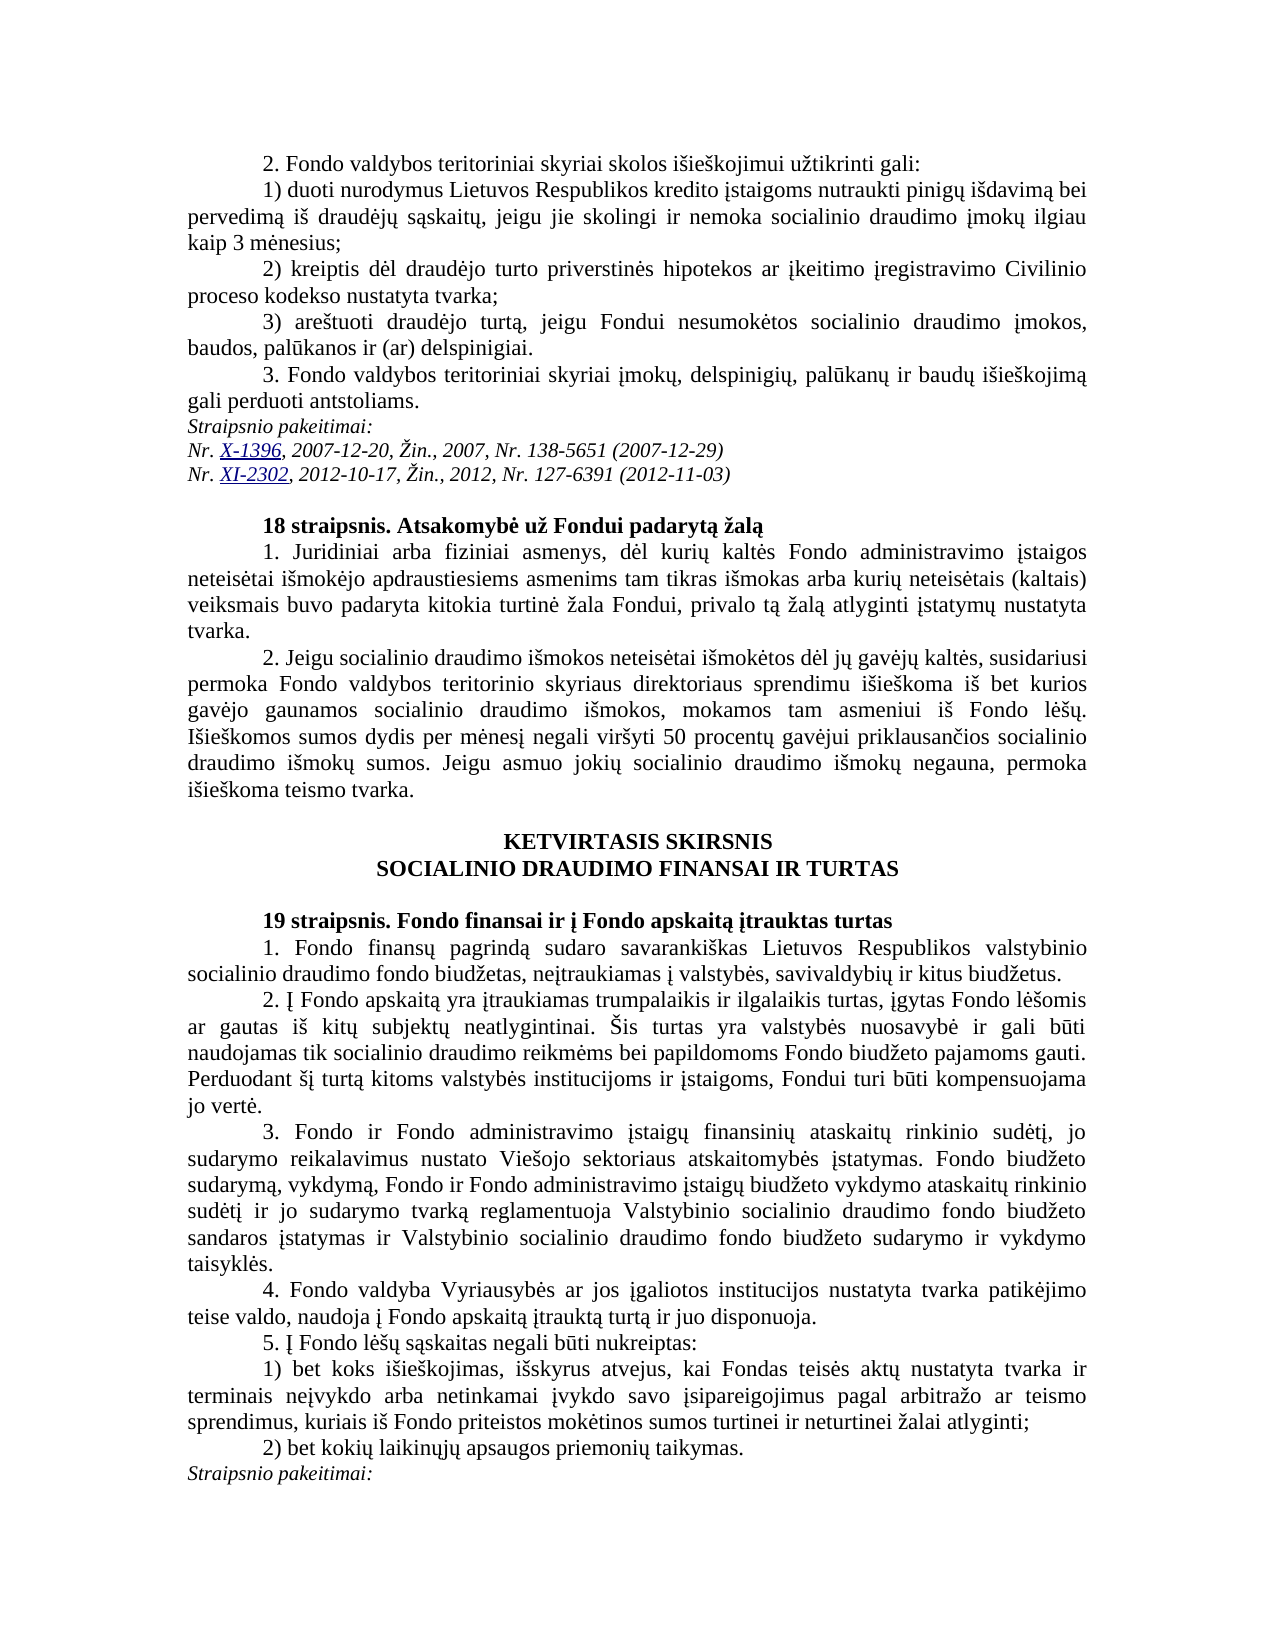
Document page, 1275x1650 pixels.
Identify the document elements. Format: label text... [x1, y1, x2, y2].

text 3) areštuoti draudėjo turtą, jeigu Fondui nesumokėtos socialinio draudimo įmokos, baudos, palūkanos ir (ar) delspinigiai. [187, 308, 1088, 361]
text Nr. XI-2302, 2012-10-17, Žin., 2012, Nr. 127-6391 (2012-11-03) [187, 462, 1087, 486]
text 2) kreiptis dėl draudėjo turto priverstinės hipotekos ar įkeitimo įregistravimo Civilinio proceso kodekso nustatyta tvarka; [187, 255, 1088, 308]
text 3. Fondo ir Fondo administravimo įstaigų finansinių ataskaitų rinkinio sudėtį, jo sudarymo reikalavimus nustato Viešojo sektoriaus atskaitomybės įstatymas. Fondo biudžeto sudarymą, vykdymą, Fondo ir Fondo administravimo įstaigų biudžeto vykdymo ataskaitų rinkinio sudėtį ir jo sudarymo tvarką reglamentuoja Valstybinio socialinio draudimo fondo biudžeto sandaros įstatymas ir Valstybinio socialinio draudimo fondo biudžeto sudarymo ir vykdymo taisyklės. [187, 1118, 1087, 1276]
text 2. Jeigu socialinio draudimo išmokos neteisėtai išmokėtos dėl jų gavėjų kaltės, susidariusi permoka Fondo valdybos teritorinio skyriaus direktoriaus sprendimu išieškoma iš bet kurios gavėjo gaunamos socialinio draudimo išmokos, mokamos tam asmeniui iš Fondo lėšų. Išieškomos sumos dydis per mėnesį negali viršyti 50 procentų gavėjui priklausančios socialinio draudimo išmokų sumos. Jeigu asmuo jokių socialinio draudimo išmokų negauna, permoka išieškoma teismo tvarka. [187, 644, 1088, 802]
text 1) duoti nurodymus Lietuvos Respublikos kredito įstaigoms nutraukti pinigų išdavimą bei pervedimą iš draudėjų sąskaitų, jeigu jie skolingi ir nemoka socialinio draudimo įmokų ilgiau kaip 3 mėnesius; [187, 176, 1088, 255]
text 18 straipsnis. Atsakomybė už Fondui padarytą žalą [187, 512, 1088, 538]
text 4. Fondo valdyba Vyriausybės ar jos įgaliotos institucijos nustatyta tvarka patikėjimo teise valdo, naudoja į Fondo apskaitą įtrauktą turtą ir juo disponuoja. [187, 1276, 1087, 1329]
text 19 straipsnis. Fondo finansai ir į Fondo apskaitą įtrauktas turtas [187, 907, 1088, 934]
text 2. Į Fondo apskaitą yra įtraukiamas trumpalaikis ir ilgalaikis turtas, įgytas Fondo lėšomis ar gautas iš kitų subjektų neatlygintinai. Šis turtas yra valstybės nuosavybė ir gali būti naudojamas tik socialinio draudimo reikmėms bei papildomoms Fondo biudžeto pajamoms gauti. Perduodant šį turtą kitoms valstybės institucijoms ir įstaigoms, Fondui turi būti kompensuojama jo vertė. [187, 986, 1087, 1118]
text 2) bet kokių laikinųjų apsaugos priemonių taikymas. [187, 1434, 1087, 1461]
text Straipsnio pakeitimai: [187, 1461, 1088, 1485]
text Straipsnio pakeitimai: [187, 413, 1088, 438]
text 1. Juridiniai arba fiziniai asmenys, dėl kurių kaltės Fondo administravimo įstaigos neteisėtai išmokėjo apdraustiesiems asmenims tam tikras išmokas arba kurių neteisėtais (kaltais) veiksmais buvo padaryta kitokia turtinė žala Fondui, privalo tą žalą atlyginti įstatymų nustatyta tvarka. [187, 538, 1088, 644]
subtitle Socialinio draudimo finansai ir turtas [187, 855, 1088, 881]
text 1) bet koks išieškojimas, išskyrus atvejus, kai Fondas teisės aktų nustatyta tvarka ir terminais neįvykdo arba netinkamai įvykdo savo įsipareigojimus pagal arbitražo ar teismo sprendimus, kuriais iš Fondo priteistos mokėtinos sumos turtinei ir neturtinei žalai atlyginti; [187, 1355, 1088, 1434]
text 3. Fondo valdybos teritoriniai skyriai įmokų, delspinigių, palūkanų ir baudų išieškojimą gali perduoti antstoliams. [187, 361, 1088, 413]
text 1. Fondo finansų pagrindą sudaro savarankiškas Lietuvos Respublikos valstybinio socialinio draudimo fondo biudžetas, neįtraukiamas į valstybės, savivaldybių ir kitus biudžetus. [187, 934, 1088, 986]
text KETVIRTASIS SKIRSNIS [187, 828, 1088, 855]
text 2. Fondo valdybos teritoriniai skyriai skolos išieškojimui užtikrinti gali: [187, 150, 1088, 176]
text 5. Į Fondo lėšų sąskaitas negali būti nukreiptas: [187, 1329, 1088, 1355]
text Nr. X-1396, 2007-12-20, Žin., 2007, Nr. 138-5651 (2007-12-29) [187, 438, 1088, 462]
